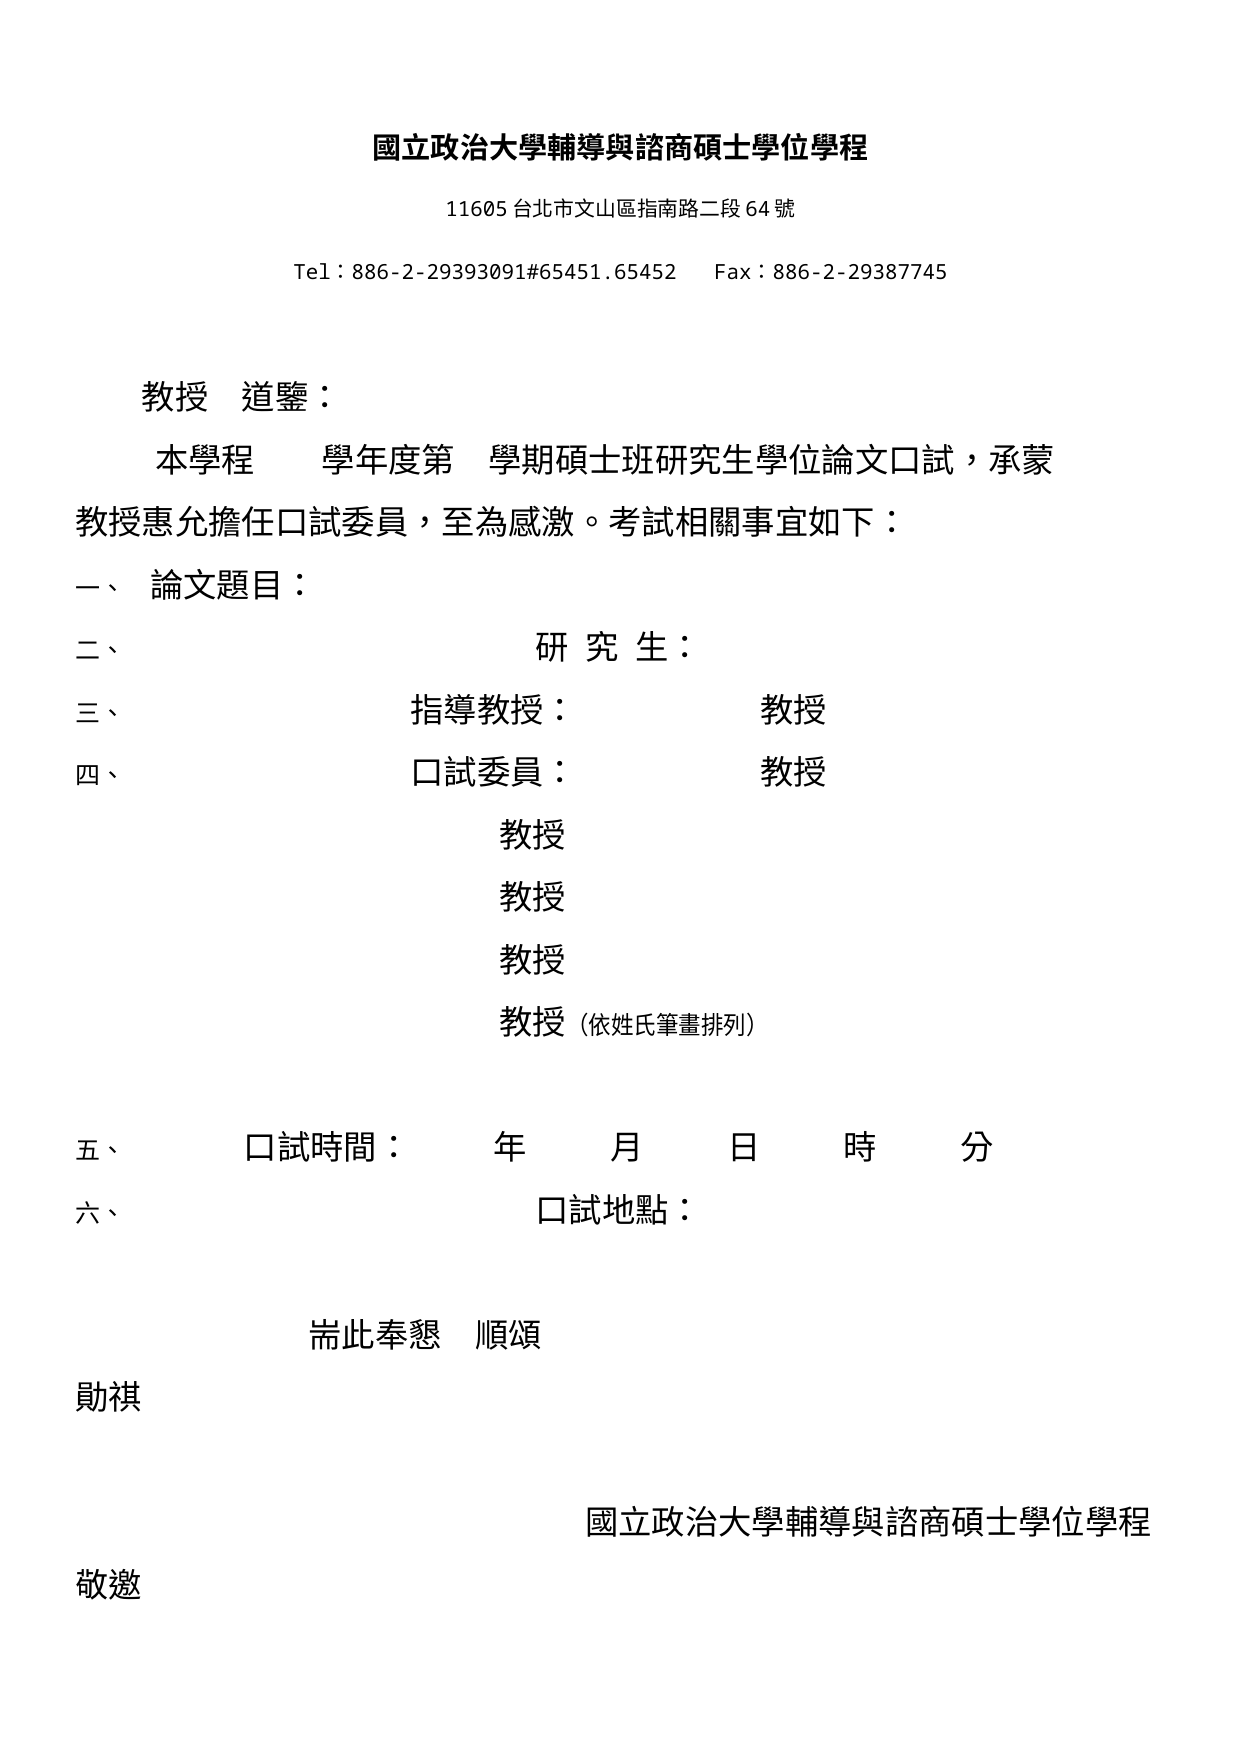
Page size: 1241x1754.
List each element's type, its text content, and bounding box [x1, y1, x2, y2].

list 論文題目： [75, 541, 1165, 604]
text Tel：886-2-29393091#65451.65452 Fax：886-2-29387745 [75, 229, 1165, 291]
text 教授 道鑒： [75, 354, 1165, 416]
text 耑此奉懇 順頌 [75, 1291, 1106, 1354]
text 國立政治大學輔導與諮商碩士學位學程 [75, 104, 1165, 166]
text 國立政治大學輔導與諮商碩士學位學程 敬邀 [75, 1479, 1165, 1604]
list 口試時間： 年 月 日 時 分 [75, 1104, 1106, 1166]
list 口試委員： 教授 [75, 729, 1106, 791]
text 11605台北市文山區指南路二段64號 [75, 166, 1165, 229]
text 本學程 學年度第 學期碩士班研究生學位論文口試，承蒙 教授惠允擔任口試委員，至為感激。考試相關事宜如下： [75, 416, 1106, 541]
list 指導教授： 教授 [75, 666, 1106, 729]
text 教授 [75, 854, 1106, 916]
text 教授（依姓氏筆畫排列） [75, 979, 1106, 1041]
text 勛祺 [75, 1354, 1106, 1416]
text 教授 [75, 791, 1106, 854]
text 教授 [75, 916, 1106, 979]
list 口試地點： [75, 1166, 1106, 1229]
list 研 究 生： [75, 604, 1106, 666]
